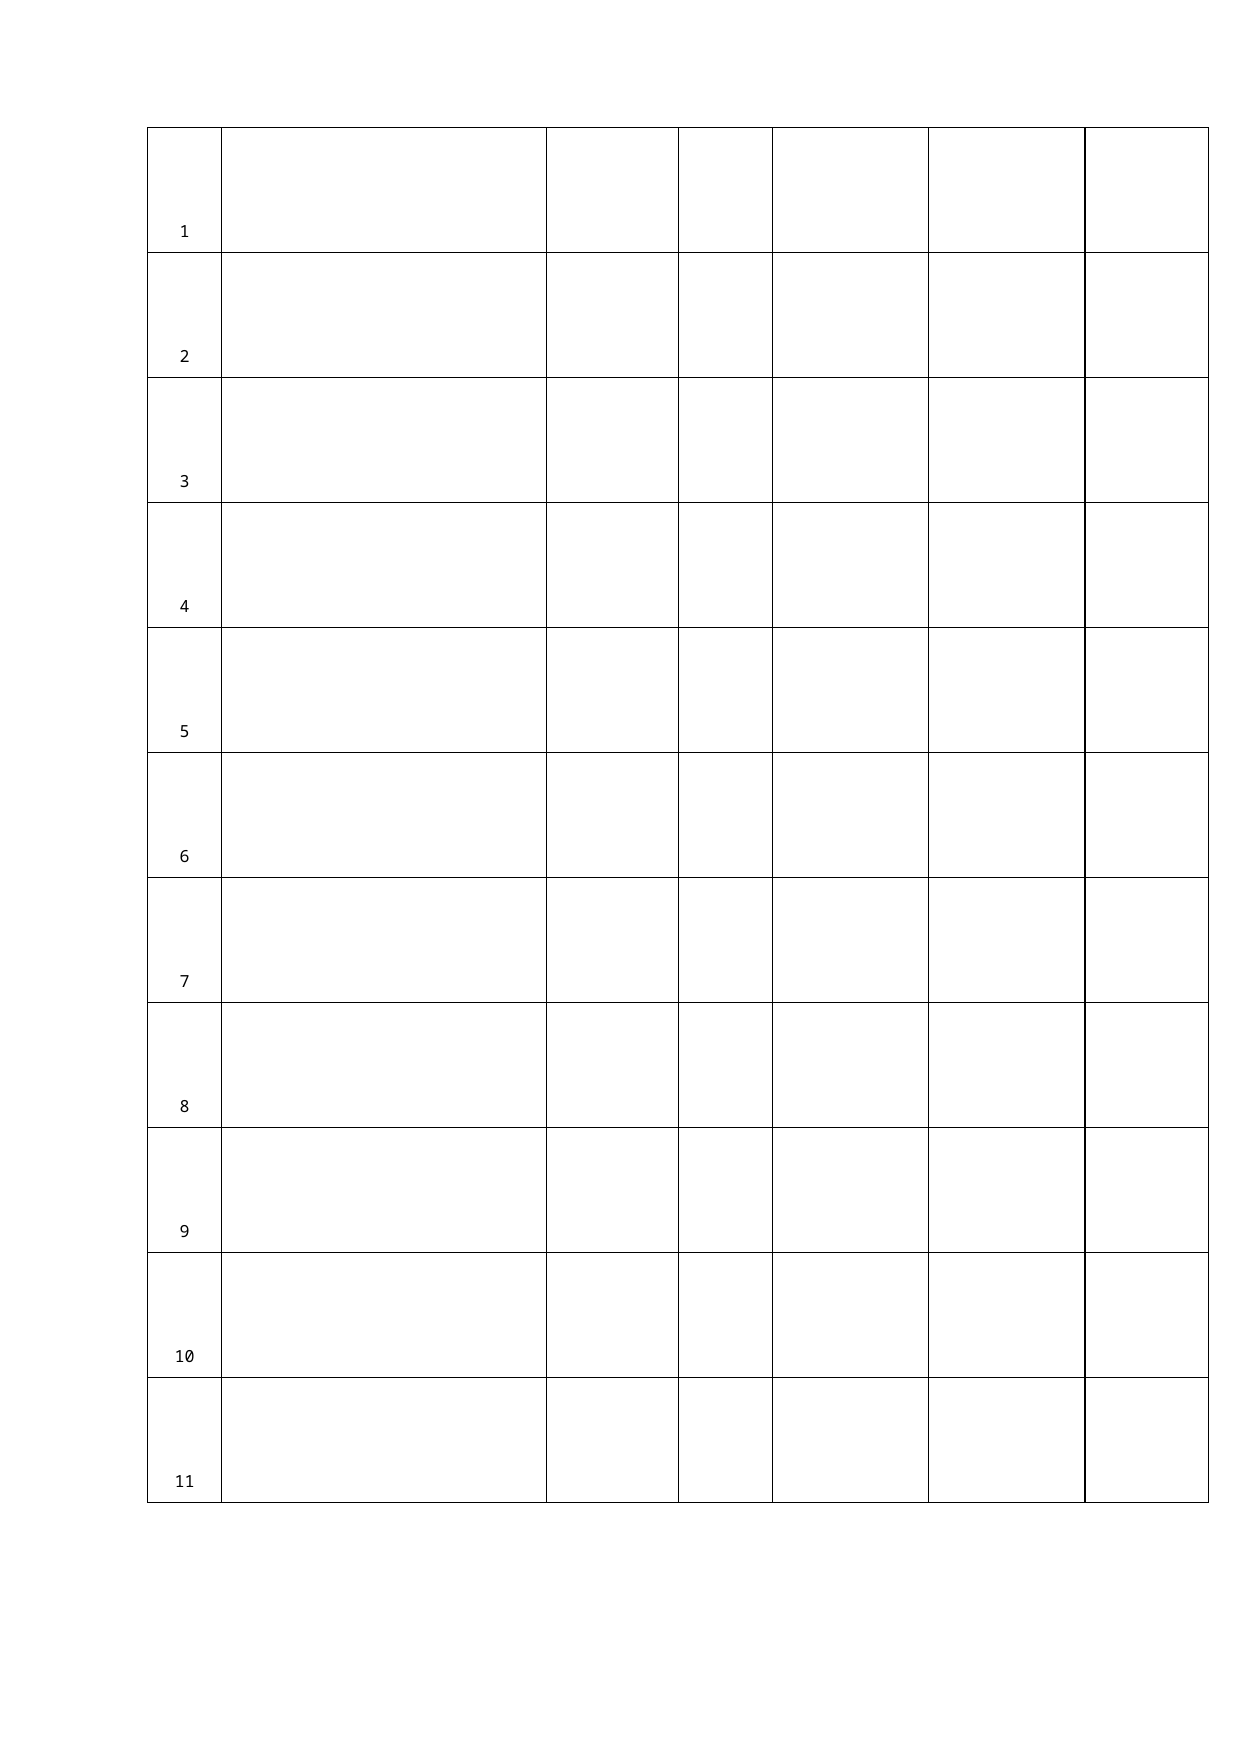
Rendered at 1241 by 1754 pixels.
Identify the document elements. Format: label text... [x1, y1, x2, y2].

table_cell [679, 253, 772, 377]
table_cell [929, 1003, 1084, 1127]
table_cell [679, 378, 772, 502]
table_cell [1086, 1253, 1208, 1377]
table_cell 3 [148, 378, 221, 502]
table_cell [547, 1378, 678, 1502]
table_cell [547, 878, 678, 1002]
table_cell [222, 878, 546, 1002]
table_cell [1086, 378, 1208, 502]
table_cell [222, 753, 546, 877]
table_cell [929, 753, 1084, 877]
table_cell [679, 878, 772, 1002]
table_cell [773, 753, 928, 877]
table_cell [679, 1253, 772, 1377]
table_cell [1086, 1128, 1208, 1252]
table_cell [547, 378, 678, 502]
table_cell [1086, 753, 1208, 877]
table_cell [222, 1253, 546, 1377]
table_cell [222, 1378, 546, 1502]
table_cell [773, 1003, 928, 1127]
table_cell [929, 1253, 1084, 1377]
table_cell [929, 878, 1084, 1002]
table_cell 7 [148, 878, 221, 1002]
table_cell 5 [148, 628, 221, 752]
table_cell 6 [148, 753, 221, 877]
table_cell [773, 1128, 928, 1252]
table_cell [929, 628, 1084, 752]
table_cell [1086, 628, 1208, 752]
table_cell [547, 128, 678, 252]
table_cell [679, 1128, 772, 1252]
table_cell 9 [148, 1128, 221, 1252]
table_cell [773, 628, 928, 752]
table_cell [773, 253, 928, 377]
table_cell [547, 503, 678, 627]
table_cell [547, 1128, 678, 1252]
table_cell [547, 1253, 678, 1377]
table_cell [547, 753, 678, 877]
table_cell [679, 1003, 772, 1127]
table_cell [773, 1253, 928, 1377]
table_cell [679, 503, 772, 627]
table_cell [929, 378, 1084, 502]
table_cell [679, 628, 772, 752]
table_cell [773, 878, 928, 1002]
table_cell [222, 503, 546, 627]
table_cell [773, 128, 928, 252]
table_cell [929, 1128, 1084, 1252]
table_cell [222, 253, 546, 377]
table_cell [222, 628, 546, 752]
table_cell [679, 753, 772, 877]
table_cell [1086, 1378, 1208, 1502]
table_cell 1 [148, 128, 221, 252]
table_cell [773, 1378, 928, 1502]
table_cell [222, 1128, 546, 1252]
table_cell [222, 378, 546, 502]
table_cell [679, 128, 772, 252]
table_cell [222, 1003, 546, 1127]
table_cell [679, 1378, 772, 1502]
table_cell [1086, 128, 1208, 252]
table_cell 8 [148, 1003, 221, 1127]
table_cell [222, 128, 546, 252]
table_cell [547, 628, 678, 752]
table_cell [929, 1378, 1084, 1502]
table_cell 11 [148, 1378, 221, 1502]
table_cell [1086, 878, 1208, 1002]
table_cell 4 [148, 503, 221, 627]
table_cell [1086, 503, 1208, 627]
table_cell 2 [148, 253, 221, 377]
table_cell 10 [148, 1253, 221, 1377]
table_cell [1086, 253, 1208, 377]
table_cell [929, 128, 1084, 252]
table_cell [547, 1003, 678, 1127]
table_cell [547, 253, 678, 377]
table_cell [773, 378, 928, 502]
table_cell [929, 253, 1084, 377]
table_cell [929, 503, 1084, 627]
table_cell [773, 503, 928, 627]
table_cell [1086, 1003, 1208, 1127]
